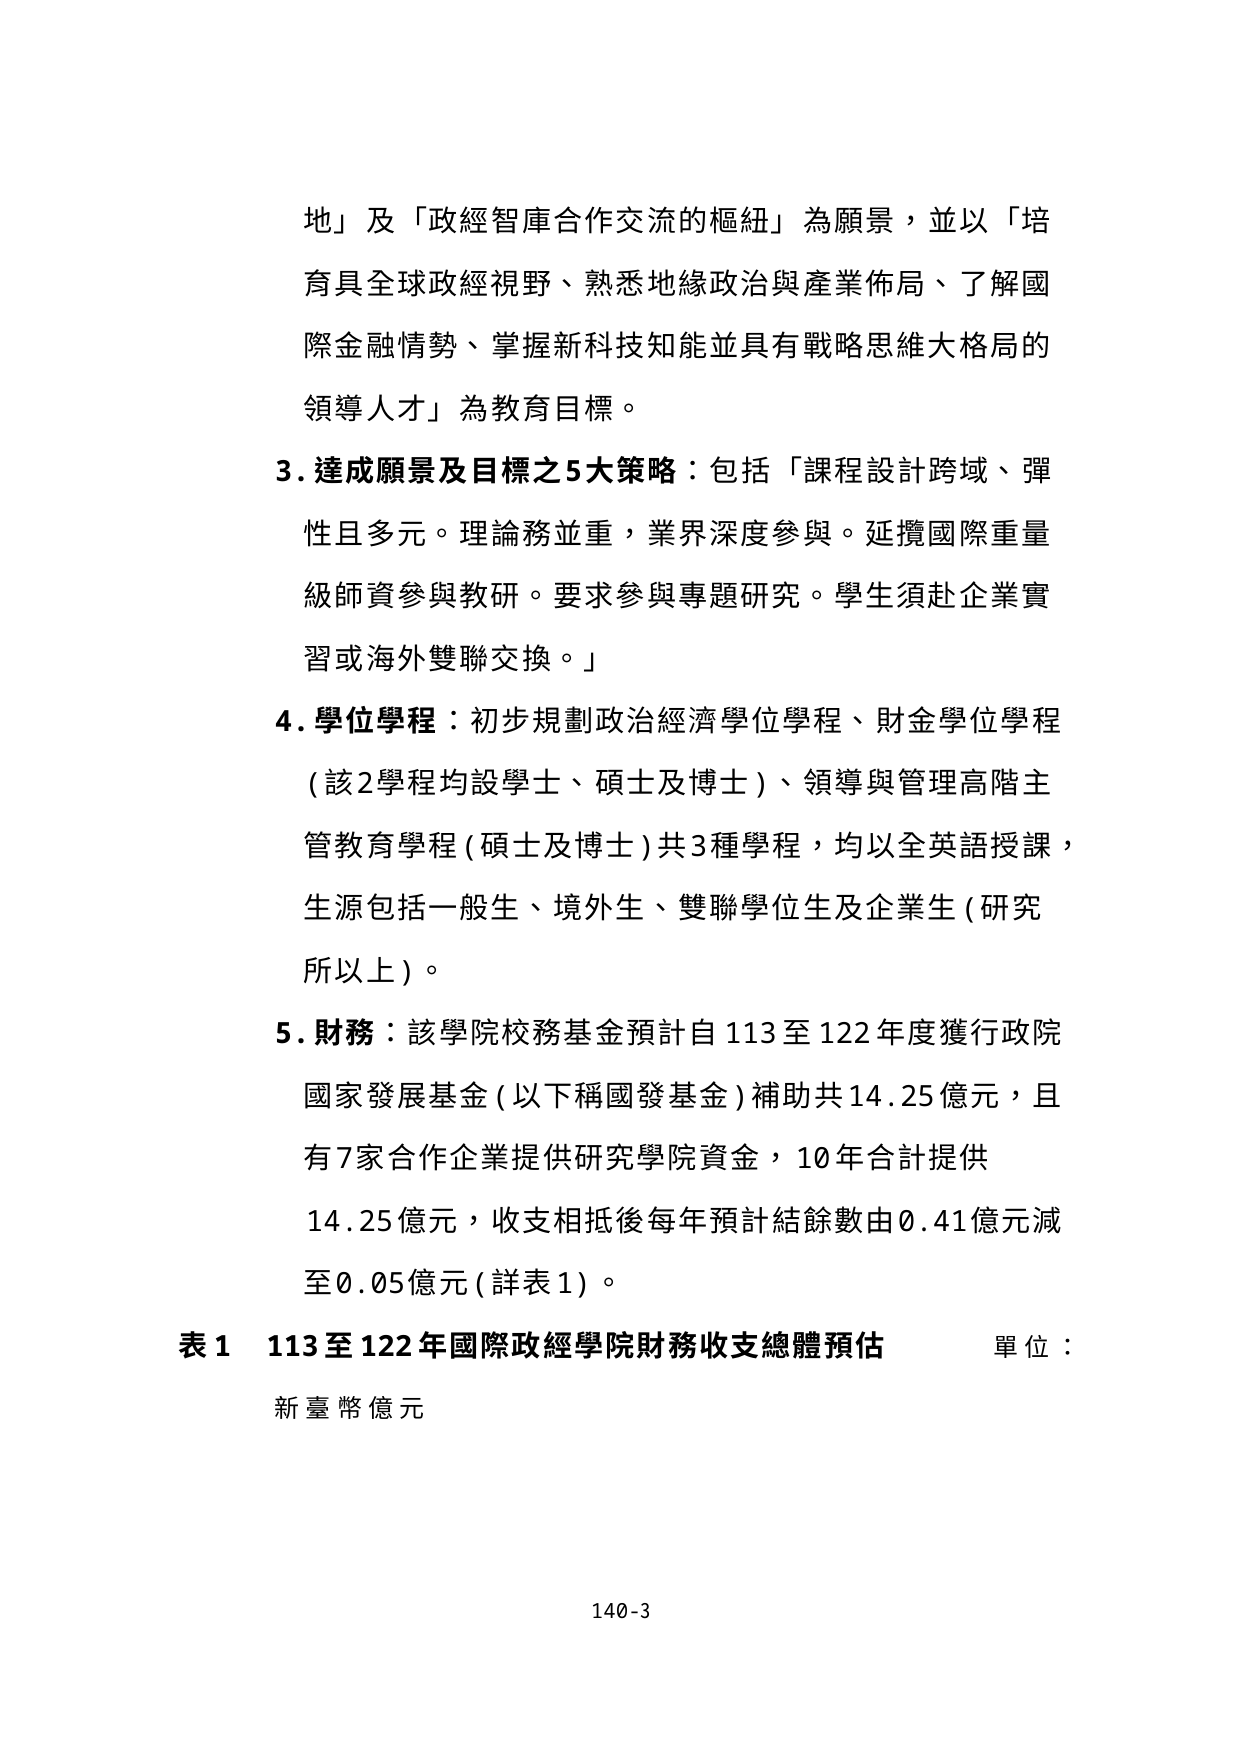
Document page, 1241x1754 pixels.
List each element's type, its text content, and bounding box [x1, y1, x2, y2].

text 5.財務：該學院校務基金預計自113至122年度獲行政院國家發展基金(以下稱國發基金)補助共14.25億元，且有7家合作企業提供研究學院資金，10年合計提供14.25億元，收支相抵後每年預計結餘數由0.41億元減至0.05億元(詳表1)。 [266, 990, 1063, 1302]
text 地」及「政經智庫合作交流的樞紐」為願景，並以「培育具全球政經視野、熟悉地緣政治與產業佈局、了解國際金融情勢、掌握新科技知能並具有戰略思維大格局的領導人才」為教育目標。 [266, 177, 1063, 427]
text 表1 113至122年國際政經學院財務收支總體預估 單位：新臺幣億元 [148, 1302, 1092, 1427]
text 3.達成願景及目標之5大策略：包括「課程設計跨域、彈性且多元。理論務並重，業界深度參與。延攬國際重量級師資參與教研。要求參與專題研究。學生須赴企業實習或海外雙聯交換。」 [266, 427, 1063, 677]
text 4.學位學程：初步規劃政治經濟學位學程、財金學位學程(該2學程均設學士、碩士及博士)、領導與管理高階主管教育學程(碩士及博士)共3種學程，均以全英語授課，生源包括一般生、境外生、雙聯學位生及企業生(研究所以上)。 [266, 677, 1063, 990]
